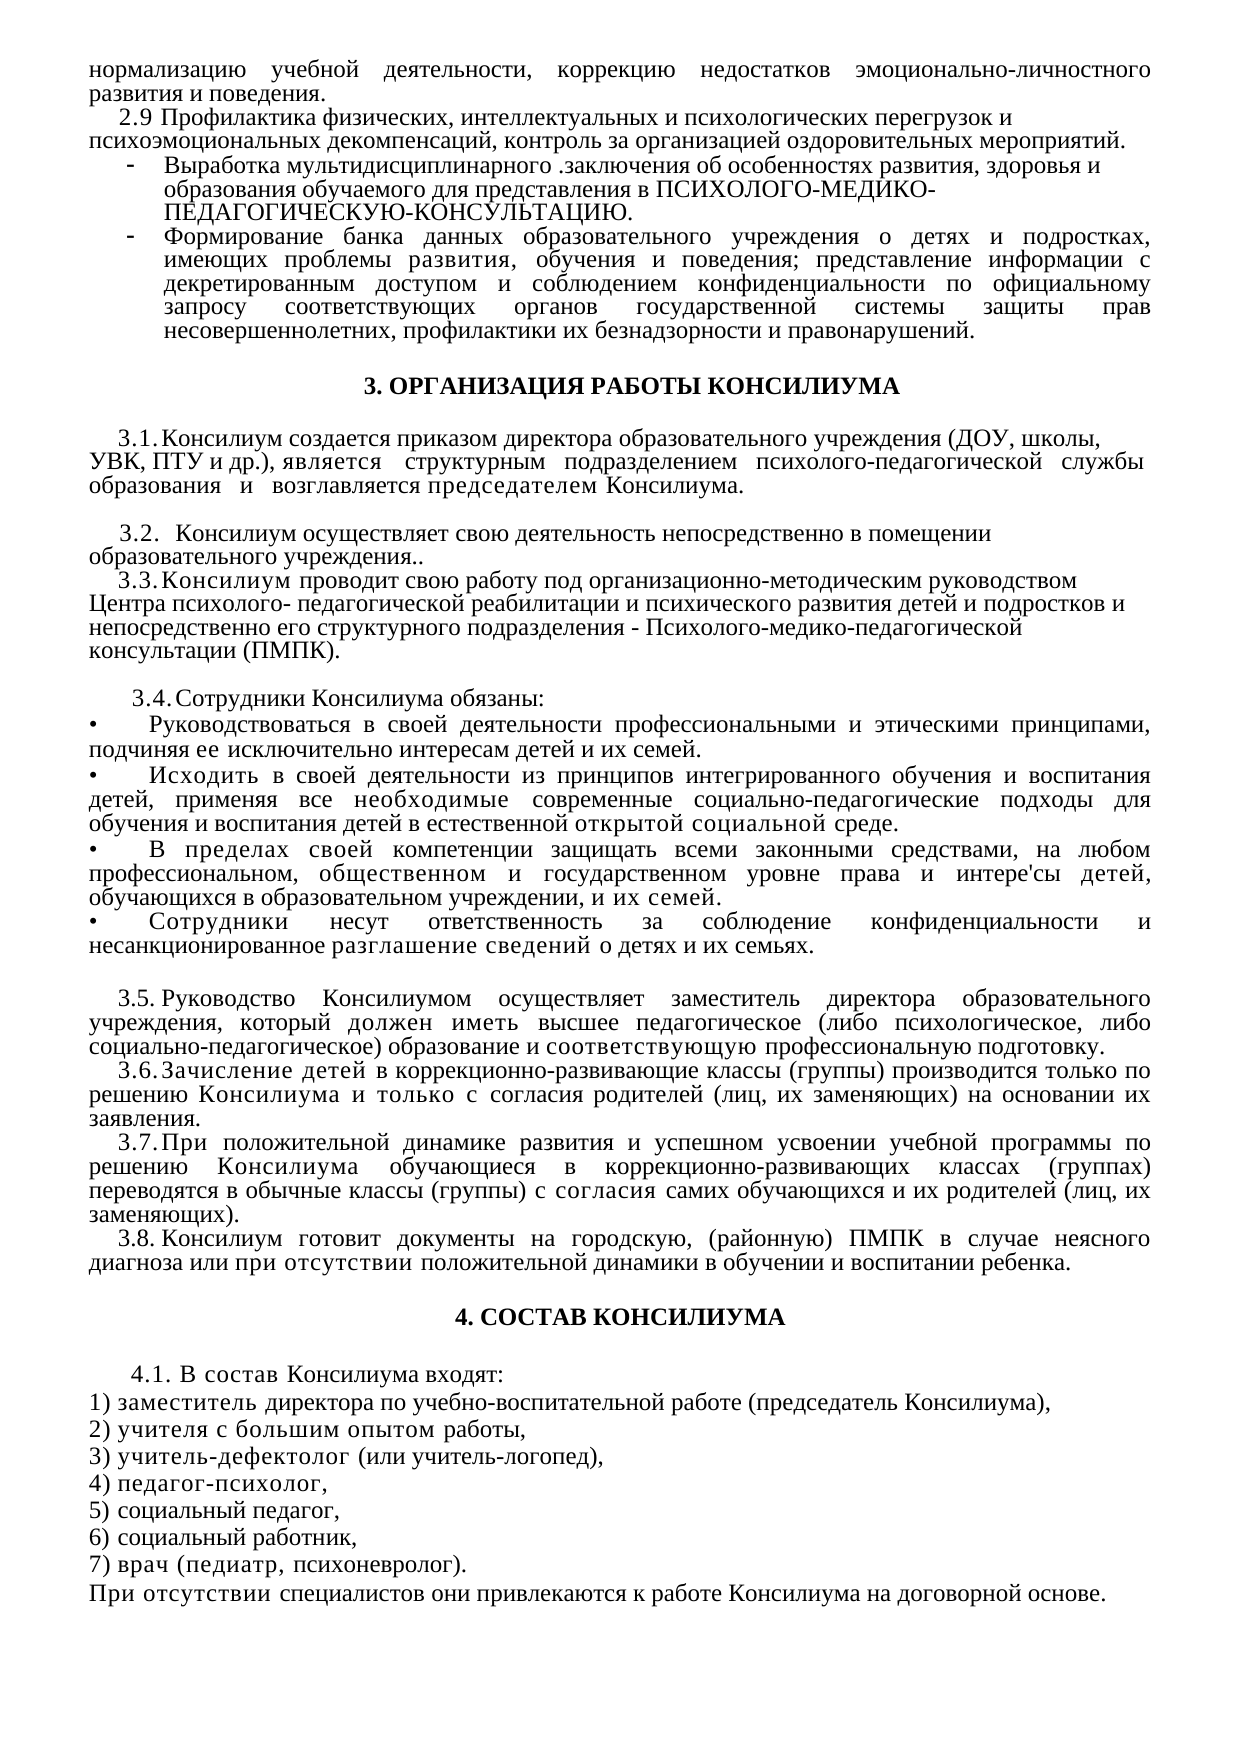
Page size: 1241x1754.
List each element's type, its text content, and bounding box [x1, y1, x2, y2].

list Формирование банка данных образовательного учреждения о детях и подростках, имеющих проблемы развития, обучения и поведения; представление информации с декретированным доступом и соблюдением конфиденциальности по официальному запросу соответствующих органов государственной системы защиты прав несовершеннолетних, профилактики их безнадзорности и правонарушений. [126, 225, 1152, 343]
text 3.3. Консилиум проводит свою работу под организационно-методическим руководством Центра психолого- педагогической реабилитации и психического развития детей и подростков и непосредственно его структурного подразделения - Психолого-медико-педагогической консультации (ПМПК). [89, 569, 1152, 687]
list Консилиум готовит документы на городскую, (районную) ПМПК в случае неясного диагноза или при отсутствии положительной динамики в обучении и воспитании ребенка. [89, 1227, 1152, 1275]
list В пределах своей компетенции защищать всеми законными средствами, на любом профессиональном, общественном и государственном уровне права и интере'сы детей, обучающихся в образовательном учреждении, и их семей. [89, 838, 1152, 910]
list Руководствоваться в своей деятельности профессиональными и этическими принципами, подчиняя ее исключительно интересам детей и их семей. [89, 712, 1152, 763]
list При положительной динамике развития и успешном усвоении учебной программы по решению Консилиума обучающиеся в коррекционно-развивающих классах (группах) переводятся в обычные классы (группы) с согласия самих обучающихся и их родителей (лиц, их заменяющих). [89, 1131, 1152, 1227]
list учитель-дефектолог (или учитель-логопед), [89, 1443, 1152, 1470]
text 3.1. Консилиум создается приказом директора образовательного учреждения (ДОУ, школы, УВК, ПТУ и др.), является структурным подразделением психолого-педагогической службы образования и возглавляется председателем Консилиума. [89, 427, 1152, 521]
text 4. СОСТАВ КОНСИЛИУМА [89, 1302, 1152, 1330]
text 4.1. В состав Консилиума входят: [131, 1361, 1152, 1388]
list учителя с большим опытом работы, [89, 1416, 1152, 1443]
list Руководство Консилиумом осуществляет заместитель директора образовательного учреждения, который должен иметь высшее педагогическое (либо психологическое, либо социально-педагогическое) образование и соответствующую профессиональную подготовку. [89, 987, 1152, 1059]
text 2.9 Профилактика физических, интеллектуальных и психологических перегрузок и психоэмоциональных декомпенсаций, контроль за организацией оздоровительных мероприятий. [89, 107, 1152, 154]
list социальный работник, [89, 1524, 1152, 1551]
text 3. ОРГАНИЗАЦИЯ РАБОТЫ КОНСИЛИУМА [112, 376, 1152, 399]
list Зачисление детей в коррекционно-развивающие классы (группы) производится только по решению Консилиума и только с согласия родителей (лиц, их заменяющих) на основании их заявления. [89, 1059, 1152, 1131]
list Выработка мультидисциплинарного .заключения об особенностях развития, здоровья и образования обучаемого для представления в ПСИХОЛОГО-МЕДИКО-ПЕДАГОГИЧЕСКУЮ-КОНСУЛЬТАЦИЮ. [126, 155, 1152, 225]
list заместитель директора по учебно-воспитательной работе (председатель Консилиума), [89, 1389, 1152, 1416]
list врач (педиатр, психоневролог). [89, 1551, 1152, 1578]
list Исходить в своей деятельности из принципов интегрированного обучения и воспитания детей, применяя все необходимые современные социально-педагогические подходы для обучения и воспитания детей в естественной открытой социальной среде. [89, 765, 1152, 837]
list социальный педагог, [89, 1497, 1152, 1524]
list нормализацию учебной деятельности, коррекцию недостатков эмоционально-личностного развития и поведения. [89, 59, 1152, 106]
text 3.4. Сотрудники Консилиума обязаны: [132, 687, 1152, 711]
list педагог-психолог, [89, 1470, 1152, 1497]
list Сотрудники несут ответственность за соблюдение конфиденциальности и несанкционированное разглашение сведений о детях и их семьях. [89, 911, 1152, 958]
text При отсутствии специалистов они привлекаются к работе Консилиума на договорной основе. [89, 1578, 1152, 1607]
text 3.2. Консилиум осуществляет свою деятельность непосредственно в помещении образовательного учреждения.. [89, 522, 1152, 569]
